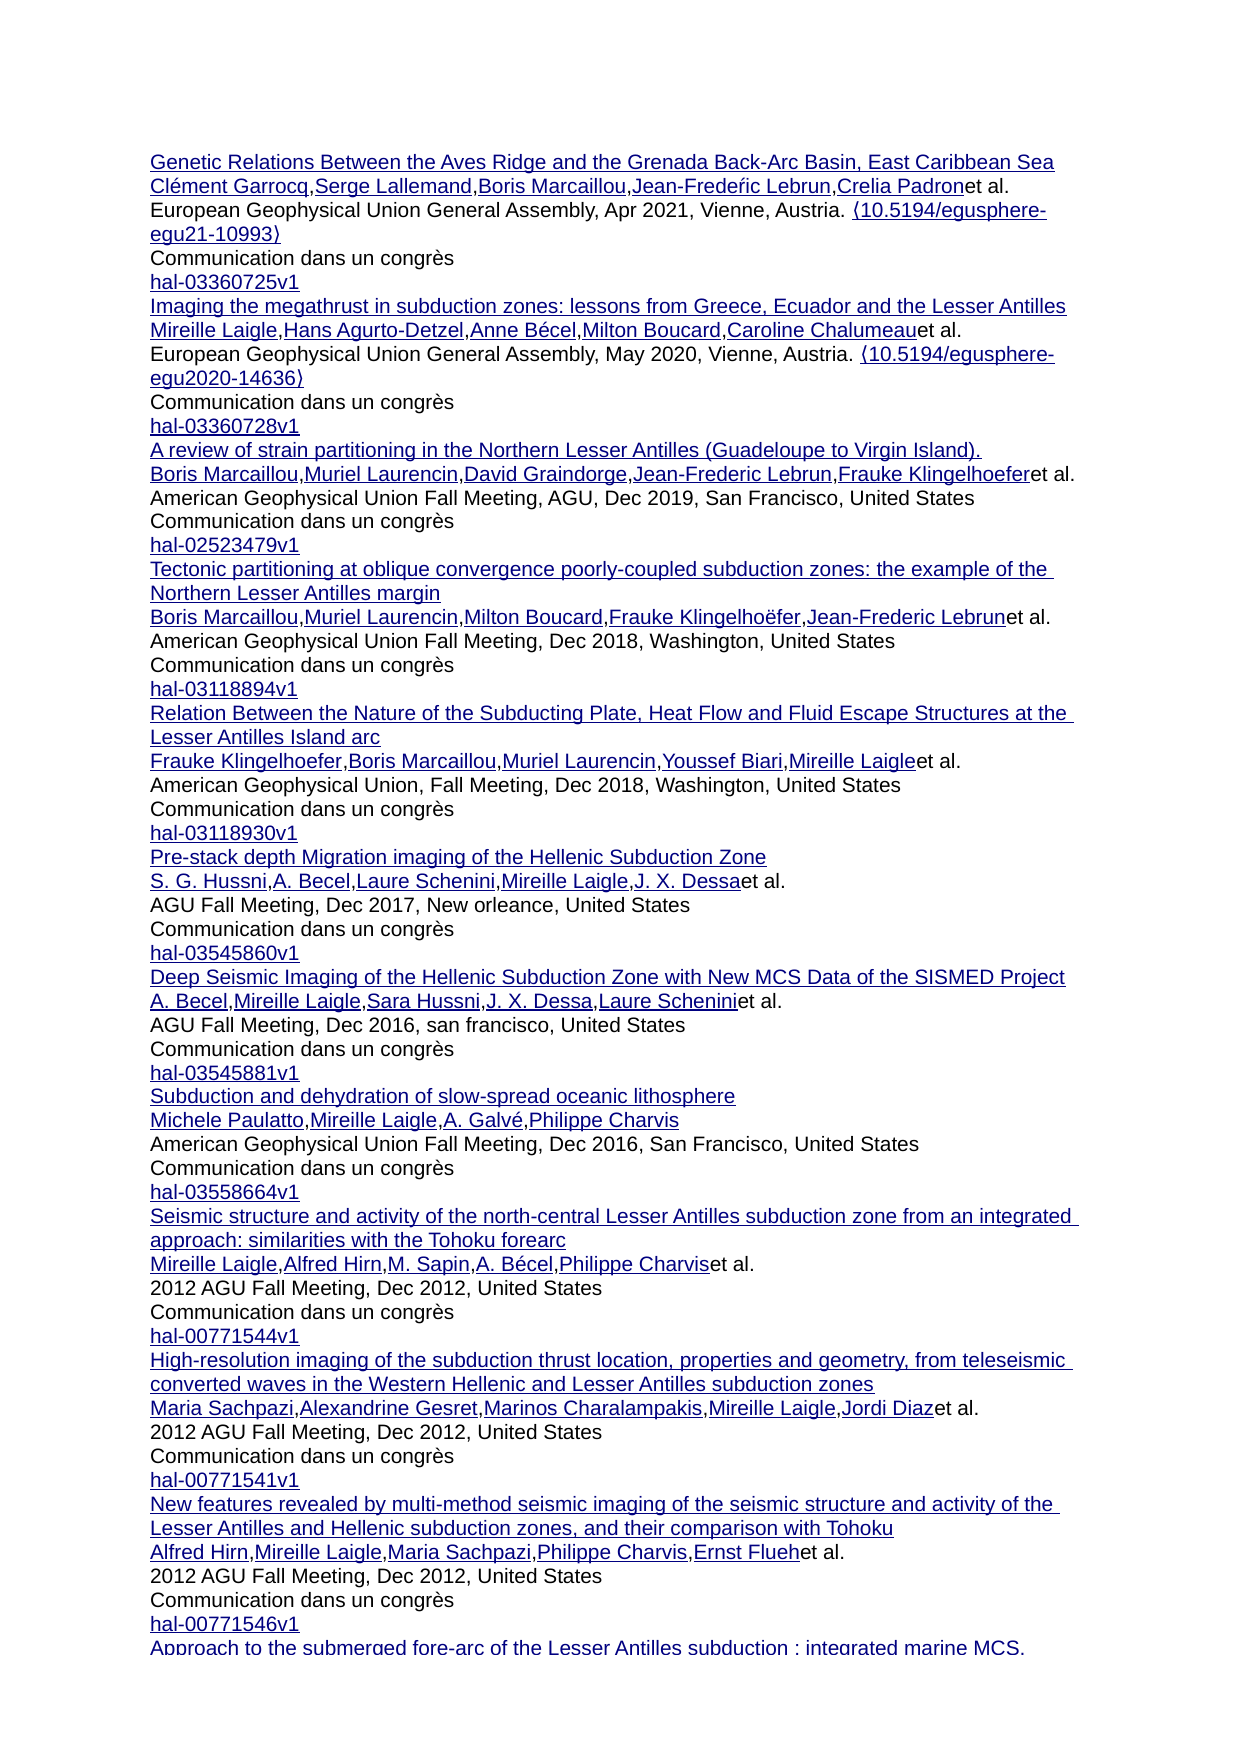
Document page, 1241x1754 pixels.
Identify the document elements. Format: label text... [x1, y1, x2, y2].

table_cell New features revealed by multi-method seismic imaging of the seismic structure and activity of the Lesser Antilles and Hellenic subduction zones, and their comparison with Tohoku Alfred Hirn,Mireille Laigle,Maria Sachpazi,Philippe Charvis,Ernst Fluehet al. 2012 AGU Fall Meeting, Dec 2012, United States Communication dans un congrès hal-00771546v1 [150, 1492, 1090, 1635]
table_cell Pre-stack depth Migration imaging of the Hellenic Subduction Zone S. G. Hussni,A. Becel,Laure Schenini,Mireille Laigle,J. X. Dessaet al. AGU Fall Meeting, Dec 2017, New orleance, United States Communication dans un congrès hal-03545860v1 [150, 845, 1090, 964]
table_cell Subduction and dehydration of slow-spread oceanic lithosphere Michele Paulatto,Mireille Laigle,A. Galvé,Philippe Charvis American Geophysical Union Fall Meeting, Dec 2016, San Francisco, United States Communication dans un congrès hal-03558664v1 [150, 1084, 1090, 1204]
table_cell High-resolution imaging of the subduction thrust location, properties and geometry, from teleseismic converted waves in the Western Hellenic and Lesser Antilles subduction zones Maria Sachpazi,Alexandrine Gesret,Marinos Charalampakis,Mireille Laigle,Jordi Diazet al. 2012 AGU Fall Meeting, Dec 2012, United States Communication dans un congrès hal-00771541v1 [150, 1348, 1090, 1492]
table_cell Genetic Relations Between the Aves Ridge and the Grenada Back-Arc Basin, East Caribbean Sea Clément Garrocq,Serge Lallemand,Boris Marcaillou,Jean-Fredeŕic Lebrun,Crelia Padronet al. European Geophysical Union General Assembly, Apr 2021, Vienne, Austria. ⟨10.5194/egusphere-egu21-10993⟩ Communication dans un congrès hal-03360725v1 [150, 150, 1090, 294]
table_cell Approach to the submerged fore-arc of the Lesser Antilles subduction : integrated marine MCS, [150, 1635, 1090, 1655]
table_cell Tectonic partitioning at oblique convergence poorly-coupled subduction zones: the example of the Northern Lesser Antilles margin Boris Marcaillou,Muriel Laurencin,Milton Boucard,Frauke Klingelhoëfer,Jean-Frederic Lebrunet al. American Geophysical Union Fall Meeting, Dec 2018, Washington, United States Communication dans un congrès hal-03118894v1 [150, 557, 1090, 701]
table_cell Imaging the megathrust in subduction zones: lessons from Greece, Ecuador and the Lesser Antilles Mireille Laigle,Hans Agurto-Detzel,Anne Bécel,Milton Boucard,Caroline Chalumeauet al. European Geophysical Union General Assembly, May 2020, Vienne, Austria. ⟨10.5194/egusphere-egu2020-14636⟩ Communication dans un congrès hal-03360728v1 [150, 294, 1090, 437]
table_cell A review of strain partitioning in the Northern Lesser Antilles (Guadeloupe to Virgin Island). Boris Marcaillou,Muriel Laurencin,David Graindorge,Jean-Frederic Lebrun,Frauke Klingelhoeferet al. American Geophysical Union Fall Meeting, AGU, Dec 2019, San Francisco, United States Communication dans un congrès hal-02523479v1 [150, 438, 1090, 557]
table_cell Deep Seismic Imaging of the Hellenic Subduction Zone with New MCS Data of the SISMED Project A. Becel,Mireille Laigle,Sara Hussni,J. X. Dessa,Laure Scheniniet al. AGU Fall Meeting, Dec 2016, san francisco, United States Communication dans un congrès hal-03545881v1 [150, 965, 1090, 1084]
table_cell Relation Between the Nature of the Subducting Plate, Heat Flow and Fluid Escape Structures at the Lesser Antilles Island arc Frauke Klingelhoefer,Boris Marcaillou,Muriel Laurencin,Youssef Biari,Mireille Laigleet al. American Geophysical Union, Fall Meeting, Dec 2018, Washington, United States Communication dans un congrès hal-03118930v1 [150, 701, 1090, 845]
table_cell Seismic structure and activity of the north-central Lesser Antilles subduction zone from an integrated approach: similarities with the Tohoku forearc Mireille Laigle,Alfred Hirn,M. Sapin,A. Bécel,Philippe Charviset al. 2012 AGU Fall Meeting, Dec 2012, United States Communication dans un congrès hal-00771544v1 [150, 1204, 1090, 1348]
